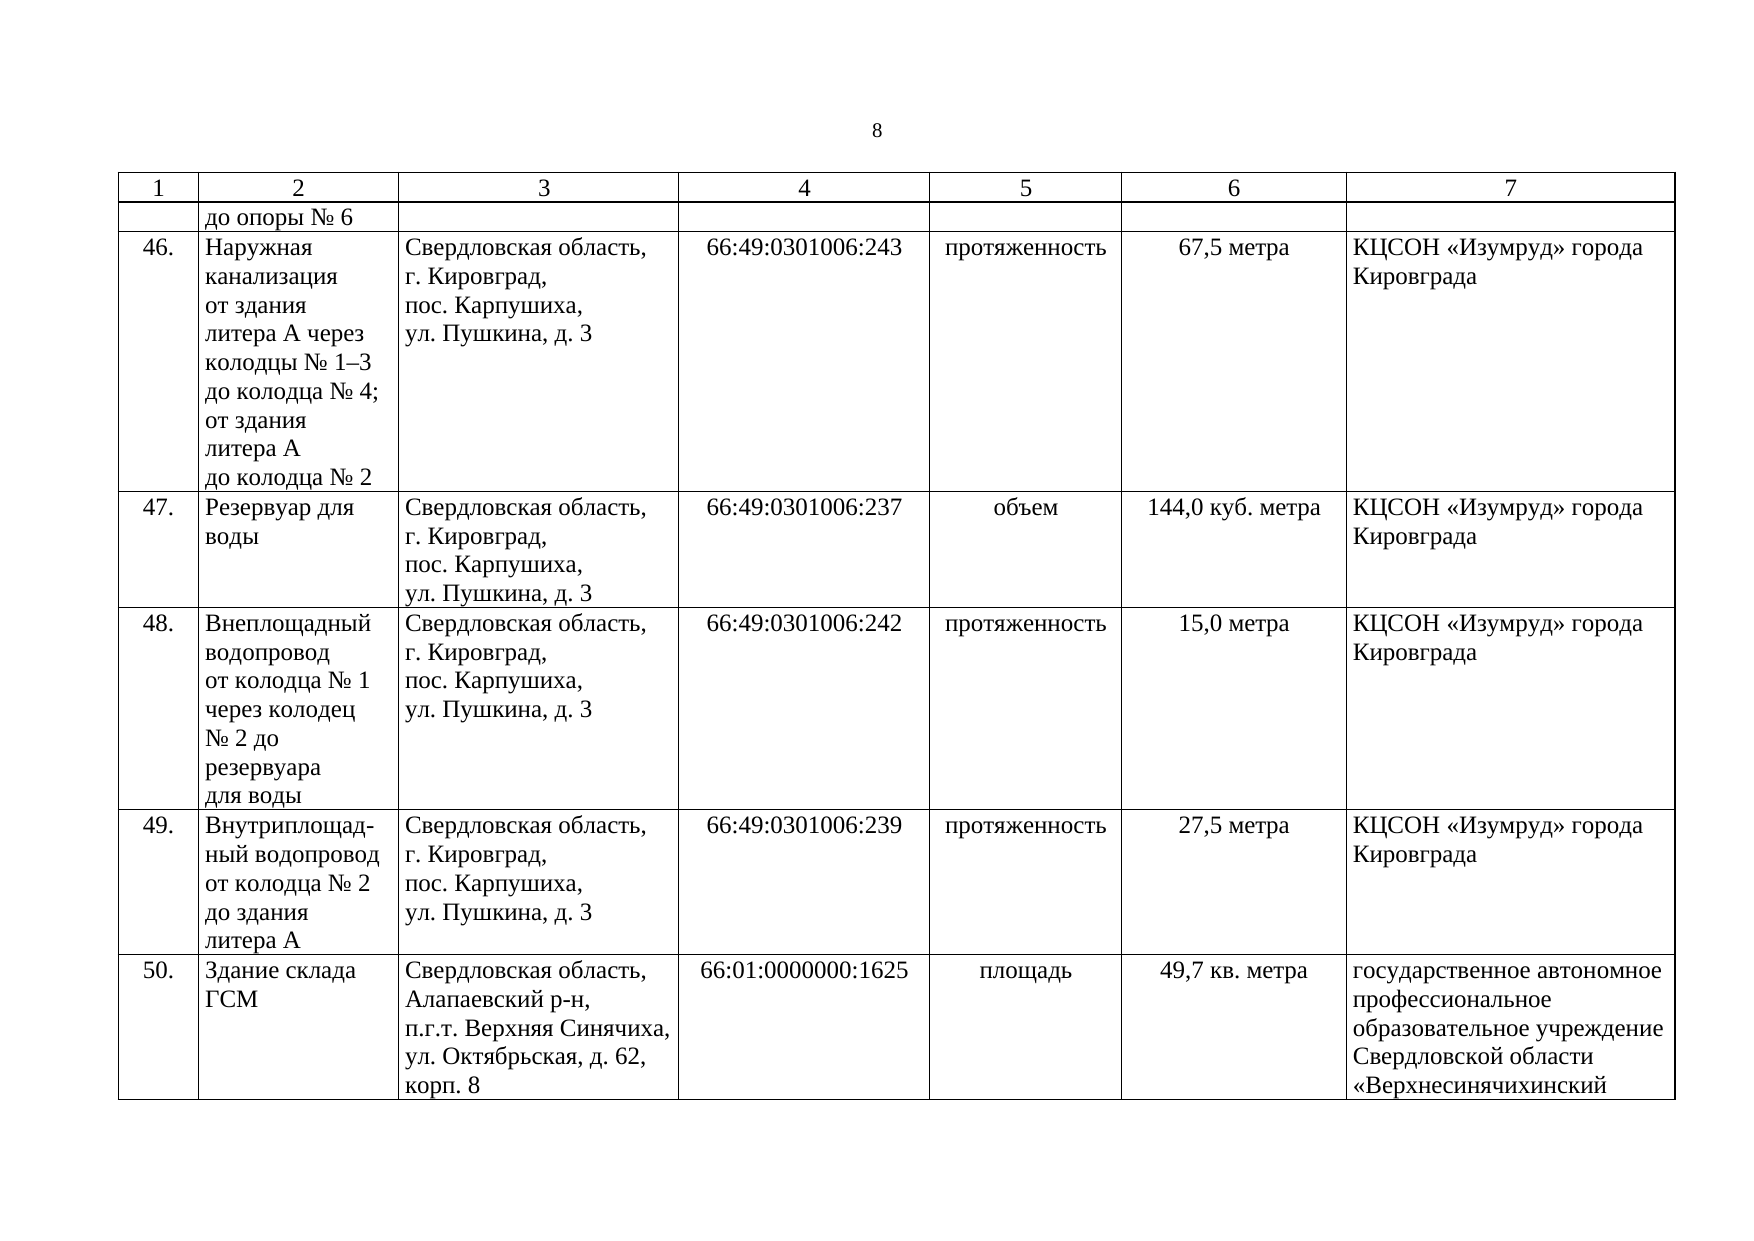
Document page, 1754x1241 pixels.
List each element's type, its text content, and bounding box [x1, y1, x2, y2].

table_cell 50. [119, 955, 198, 1099]
table_cell Внутриплощад­ный водопровод от колодца № 2 до здания литера А [199, 810, 398, 954]
table_cell 144,0 куб. метра [1122, 492, 1346, 607]
table_cell протяженность [930, 608, 1121, 809]
table_cell 47. [119, 492, 198, 607]
table_header 1 [119, 173, 198, 201]
table_cell 48. [119, 608, 198, 809]
table_cell [679, 203, 929, 231]
table_cell государственное автономное профессиональное образовательное учреждение Свердловской области «Верхнесинячихинский [1347, 955, 1674, 1099]
table_header 7 [1347, 173, 1674, 201]
table_cell Свердловская область, г. Кировград, пос. Карпушиха, ул. Пушкина, д. 3 [399, 608, 678, 809]
table_cell Резервуар для воды [199, 492, 398, 607]
table_cell до опоры № 6 [199, 203, 398, 231]
table_cell КЦСОН «Изумруд» города Кировграда [1347, 810, 1674, 954]
table_cell 66:49:0301006:239 [679, 810, 929, 954]
table_cell Здание склада ГСМ [199, 955, 398, 1099]
table_cell Свердловская область, г. Кировград, пос. Карпушиха, ул. Пушкина, д. 3 [399, 232, 678, 491]
table_cell Свердловская область, г. Кировград, пос. Карпушиха, ул. Пушкина, д. 3 [399, 492, 678, 607]
table_cell [930, 203, 1121, 231]
table_cell 46. [119, 232, 198, 491]
table_cell объем [930, 492, 1121, 607]
table_cell 66:49:0301006:243 [679, 232, 929, 491]
table_cell [399, 203, 678, 231]
table_cell протяженность [930, 232, 1121, 491]
table_cell 49. [119, 810, 198, 954]
table_cell площадь [930, 955, 1121, 1099]
table_cell Наружная канализация от здания литера А через колодцы № 1–3 до колодца № 4; от здания литера А до колодца № 2 [199, 232, 398, 491]
table_cell 15,0 метра [1122, 608, 1346, 809]
table_cell протяженность [930, 810, 1121, 954]
table_cell [1122, 203, 1346, 231]
table_header 3 [399, 173, 678, 201]
table_cell Внеплощадный водопровод от колодца № 1 через колодец № 2 до резервуара для воды [199, 608, 398, 809]
table_cell 49,7 кв. метра [1122, 955, 1346, 1099]
table_cell 67,5 метра [1122, 232, 1346, 491]
table_cell [1347, 203, 1674, 231]
table_cell КЦСОН «Изумруд» города Кировграда [1347, 608, 1674, 809]
table_cell [119, 203, 198, 231]
table_header 6 [1122, 173, 1346, 201]
table_cell КЦСОН «Изумруд» города Кировграда [1347, 232, 1674, 491]
table_cell Свердловская область, Алапаевский р-н, п.г.т. Верхняя Синячиха, ул. Октябрьская, д. 62, корп. 8 [399, 955, 678, 1099]
table_cell 66:49:0301006:237 [679, 492, 929, 607]
table_header 4 [679, 173, 929, 201]
table_cell 66:49:0301006:242 [679, 608, 929, 809]
table_cell КЦСОН «Изумруд» города Кировграда [1347, 492, 1674, 607]
table_cell Свердловская область, г. Кировград, пос. Карпушиха, ул. Пушкина, д. 3 [399, 810, 678, 954]
table_header 2 [199, 173, 398, 201]
table_cell 27,5 метра [1122, 810, 1346, 954]
table_cell 66:01:0000000:1625 [679, 955, 929, 1099]
table_header 5 [930, 173, 1121, 201]
